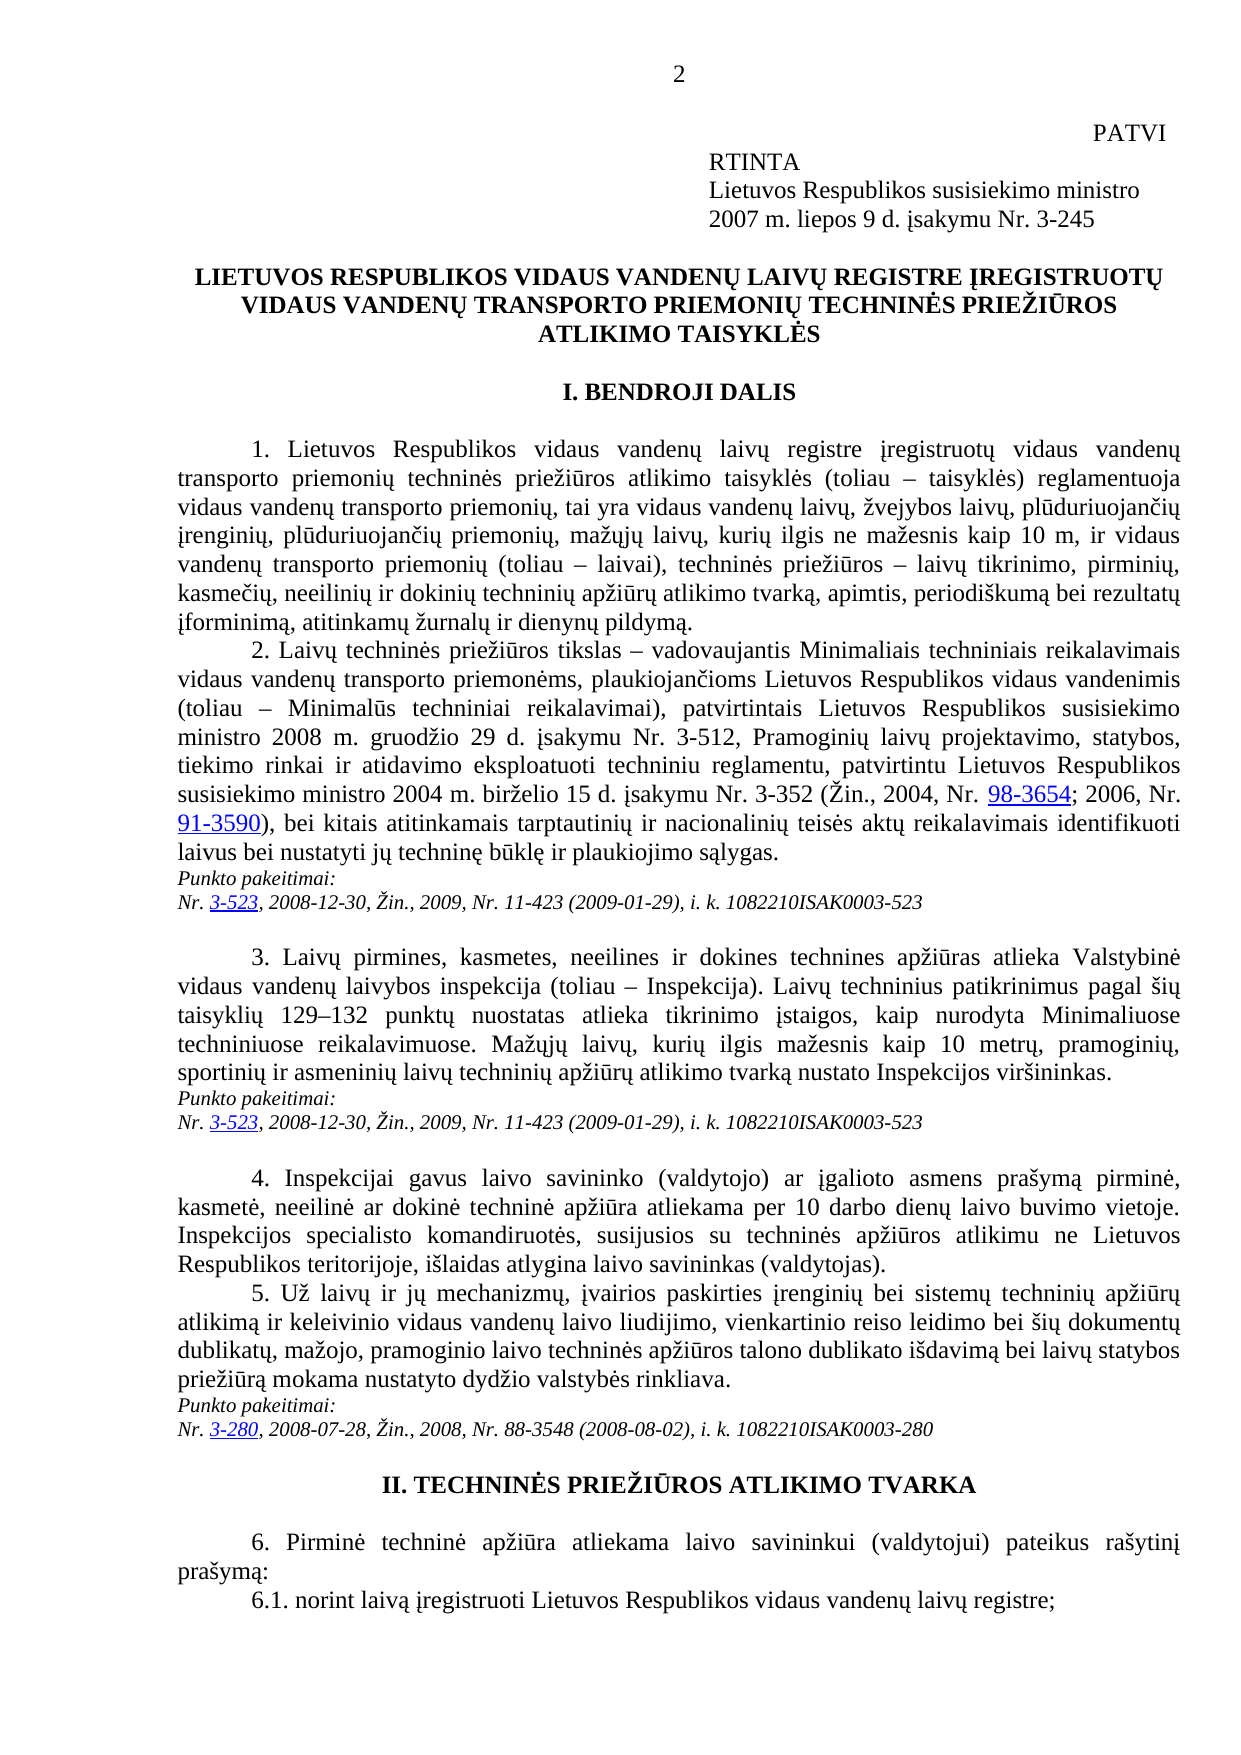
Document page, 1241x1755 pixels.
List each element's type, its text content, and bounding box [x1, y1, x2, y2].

text 2007 m. liepos 9 d. įsakymu Nr. 3-245 [177, 204, 1181, 233]
text 2. Laivų techninės priežiūros tikslas – vadovaujantis Minimaliais techniniais reikalavimais vidaus vandenų transporto priemonėms, plaukiojančioms Lietuvos Respublikos vidaus vandenimis (toliau – Minimalūs techniniai reikalavimai), patvirtintais Lietuvos Respublikos susisiekimo ministro 2008 m. gruodžio 29 d. įsakymu Nr. 3-512, Pramoginių laivų projektavimo, statybos, tiekimo rinkai ir atidavimo eksploatuoti techniniu reglamentu, patvirtintu Lietuvos Respublikos susisiekimo ministro 2004 m. birželio 15 d. įsakymu Nr. 3-352 (Žin., 2004, Nr. 98-3654; 2006, Nr. 91-3590), bei kitais atitinkamais tarptautinių ir nacionalinių teisės aktų reikalavimais identifikuoti laivus bei nustatyti jų techninę būklę ir plaukiojimo sąlygas. [177, 636, 1181, 866]
text Lietuvos Respublikos susisiekimo ministro [177, 176, 1181, 204]
text Punkto pakeitimai: [177, 1393, 1181, 1417]
text Nr. 3-523, 2008-12-30, Žin., 2009, Nr. 11-423 (2009-01-29), i. k. 1082210ISAK0003-523 [177, 890, 1181, 914]
text I. BENDROJI DALIS [177, 377, 1181, 406]
text 1. Lietuvos Respublikos vidaus vandenų laivų registre įregistruotų vidaus vandenų transporto priemonių techninės priežiūros atlikimo taisyklės (toliau – taisyklės) reglamentuoja vidaus vandenų transporto priemonių, tai yra vidaus vandenų laivų, žvejybos laivų, plūduriuojančių įrenginių, plūduriuojančių priemonių, mažųjų laivų, kurių ilgis ne mažesnis kaip 10 m, ir vidaus vandenų transporto priemonių (toliau – laivai), techninės priežiūros – laivų tikrinimo, pirminių, kasmečių, neeilinių ir dokinių techninių apžiūrų atlikimo tvarką, apimtis, periodiškumą bei rezultatų įforminimą, atitinkamų žurnalų ir dienynų pildymą. [177, 434, 1181, 636]
text 5. Už laivų ir jų mechanizmų, įvairios paskirties įrenginių bei sistemų techninių apžiūrų atlikimą ir keleivinio vidaus vandenų laivo liudijimo, vienkartinio reiso leidimo bei šių dokumentų dublikatų, mažojo, pramoginio laivo techninės apžiūros talono dublikato išdavimą bei laivų statybos priežiūrą mokama nustatyto dydžio valstybės rinkliava. [177, 1278, 1181, 1393]
text PATVIRTINTA [709, 118, 1181, 176]
text 6. Pirminė techninė apžiūra atliekama laivo savininkui (valdytojui) pateikus rašytinį prašymą: [177, 1527, 1181, 1585]
text II. TECHNINĖS PRIEŽIŪROS ATLIKIMO TVARKA [177, 1470, 1181, 1499]
text 4. Inspekcijai gavus laivo savininko (valdytojo) ar įgalioto asmens prašymą pirminė, kasmetė, neeilinė ar dokinė techninė apžiūra atliekama per 10 darbo dienų laivo buvimo vietoje. Inspekcijos specialisto komandiruotės, susijusios su techninės apžiūros atlikimu ne Lietuvos Respublikos teritorijoje, išlaidas atlygina laivo savininkas (valdytojas). [177, 1163, 1181, 1278]
text Punkto pakeitimai: [177, 866, 1181, 890]
text 6.1. norint laivą įregistruoti Lietuvos Respublikos vidaus vandenų laivų registre; [177, 1585, 1181, 1614]
text Nr. 3-280, 2008-07-28, Žin., 2008, Nr. 88-3548 (2008-08-02), i. k. 1082210ISAK0003-280 [177, 1417, 1181, 1441]
text LIETUVOS RESPUBLIKOS VIDAUS VANDENŲ LAIVŲ REGISTRE ĮREGISTRUOTŲ VIDAUS VANDENŲ TRANSPORTO PRIEMONIŲ TECHNINĖS PRIEŽIŪROS ATLIKIMO TAISYKLĖS [177, 262, 1181, 348]
text Nr. 3-523, 2008-12-30, Žin., 2009, Nr. 11-423 (2009-01-29), i. k. 1082210ISAK0003-523 [177, 1110, 1181, 1134]
text 3. Laivų pirmines, kasmetes, neeilines ir dokines technines apžiūras atlieka Valstybinė vidaus vandenų laivybos inspekcija (toliau – Inspekcija). Laivų techninius patikrinimus pagal šių taisyklių 129–132 punktų nuostatas atlieka tikrinimo įstaigos, kaip nurodyta Minimaliuose techniniuose reikalavimuose. Mažųjų laivų, kurių ilgis mažesnis kaip 10 metrų, pramoginių, sportinių ir asmeninių laivų techninių apžiūrų atlikimo tvarką nustato Inspekcijos viršininkas. [177, 942, 1181, 1086]
text Punkto pakeitimai: [177, 1086, 1181, 1110]
